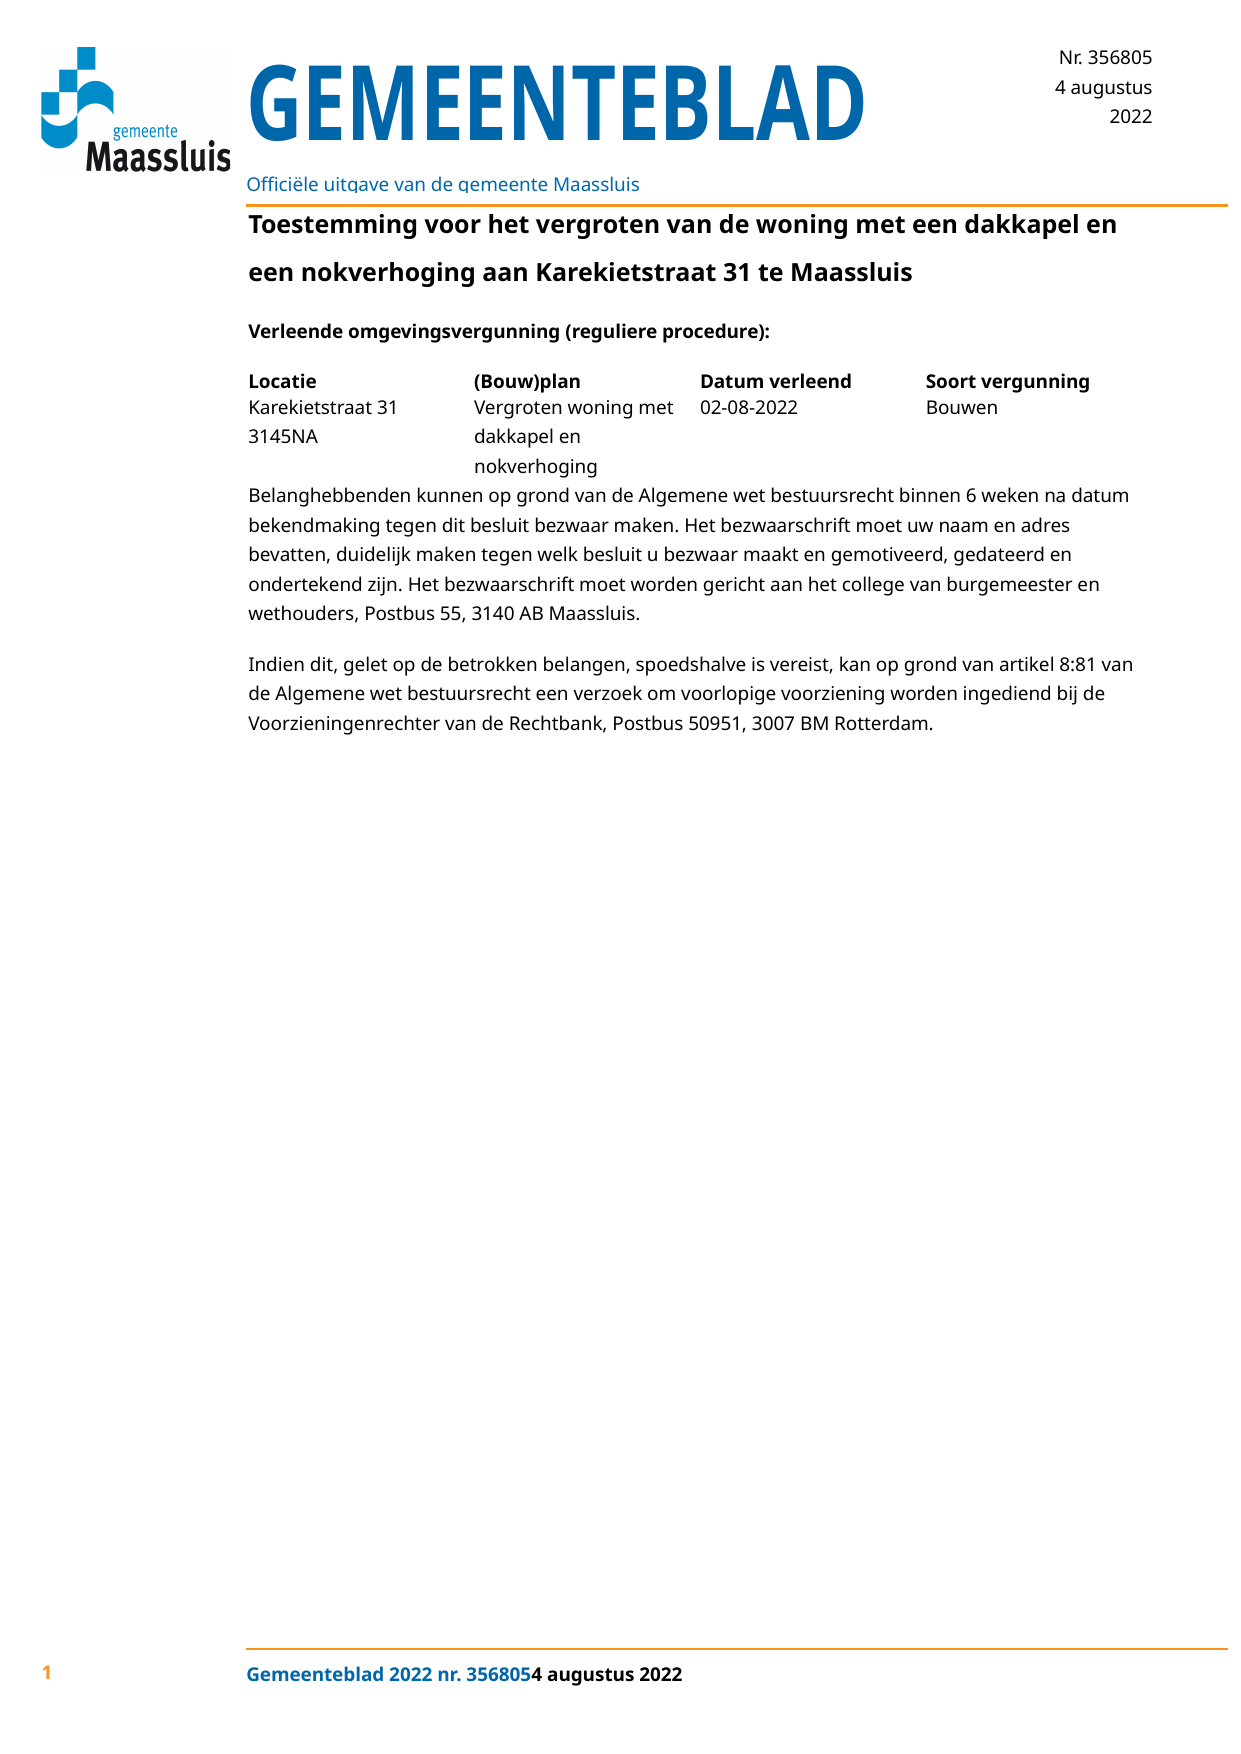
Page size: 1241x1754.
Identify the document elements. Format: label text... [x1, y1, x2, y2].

table_cell Bouwen [926, 394, 1152, 479]
text Belanghebbenden kunnen op grond van de Algemene wet bestuursrecht binnen 6 weken na datum bekendmaking tegen dit besluit bezwaar maken. Het bezwaarschrift moet uw naam en adres bevatten, duidelijk maken tegen welk besluit u bezwaar maakt en gemotiveerd, gedateerd en ondertekend zijn. Het bezwaarschrift moet worden gericht aan het college van burgemeester en wethouders, Postbus 55, 3140 AB Maassluis. [248, 482, 1152, 626]
picture [41, 47, 77, 92]
table_cell Karekietstraat 31 3145NA [248, 394, 474, 479]
table_header (Bouw)plan [474, 369, 700, 394]
picture [41, 47, 231, 172]
text Indien dit, gelet op de betrokken belangen, spoedshalve is vereist, kan op grond van artikel 8:81 van de Algemene wet bestuursrecht een verzoek om voorlopige voorziening worden ingediend bij de Voorzieningenrechter van de Rechtbank, Postbus 50951, 3007 BM Rotterdam. [248, 651, 1152, 736]
table_header Datum verleend [700, 369, 926, 394]
table_cell 02-08-2022 [700, 394, 926, 479]
text Verleende omgevingsvergunning (reguliere procedure): [248, 318, 1152, 344]
table_header Locatie [248, 369, 474, 394]
text Toestemming voor het vergroten van de woning met een dakkapel en een nokverhoging aan Karekietstraat 31 te Maassluis [248, 207, 1152, 288]
table_header Soort vergunning [926, 369, 1152, 394]
table_cell Vergroten woning met dakkapel en nokverhoging [474, 394, 700, 479]
